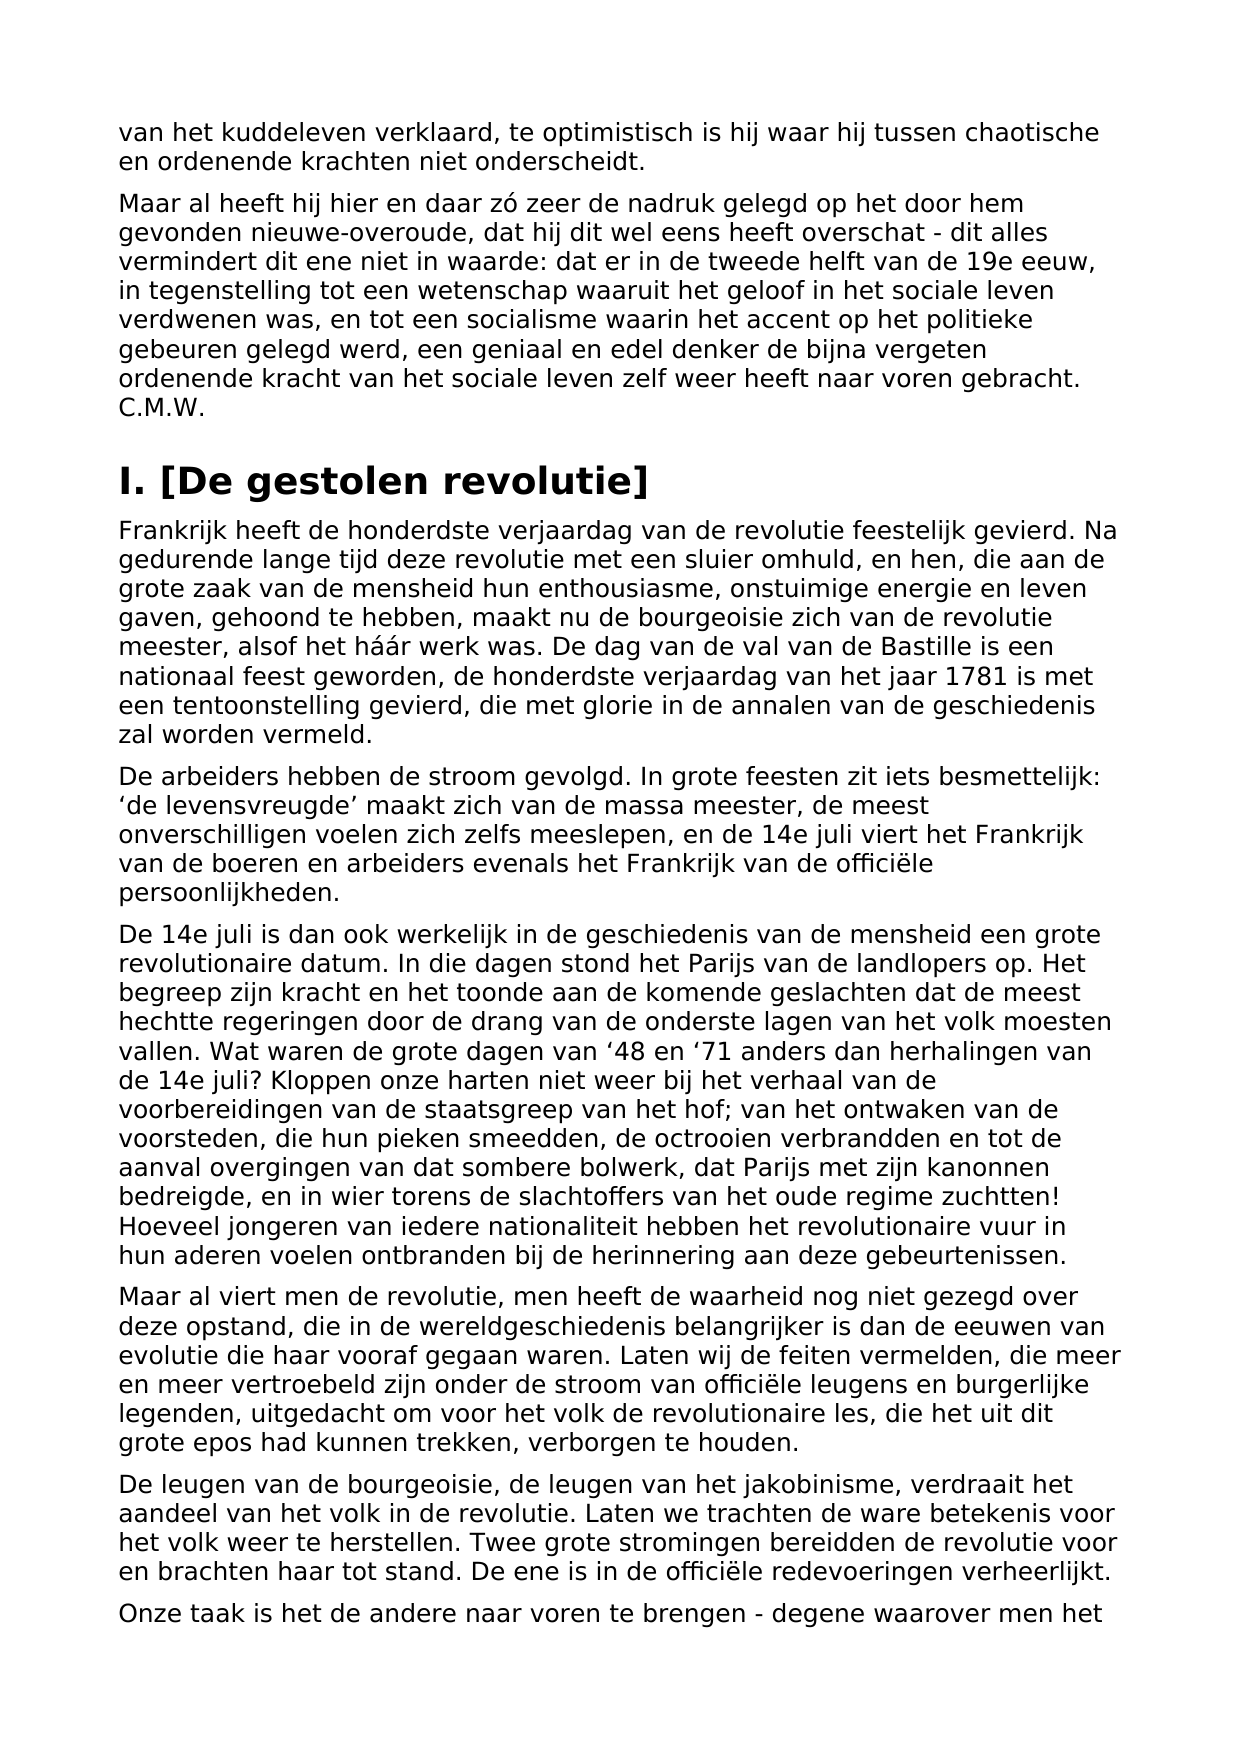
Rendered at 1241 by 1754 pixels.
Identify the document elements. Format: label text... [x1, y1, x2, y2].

text Maar al viert men de revolutie, men heeft de waarheid nog niet gezegd over deze opstand, die in de wereldgeschiedenis belangrijker is dan de eeuwen van evolutie die haar vooraf gegaan waren. Laten wij de feiten vermelden, die meer en meer vertroebeld zijn onder de stroom van officiële leugens en burgerlijke legenden, uitgedacht om voor het volk de revolutionaire les, die het uit dit grote epos had kunnen trekken, verborgen te houden. [118, 1283, 1122, 1458]
text De leugen van de bourgeoisie, de leugen van het jakobinisme, verdraait het aandeel van het volk in de revolutie. Laten we trachten de ware betekenis voor het volk weer te herstellen. Twee grote stromingen bereidden de revolutie voor en brachten haar tot stand. De ene is in de officiële redevoeringen verheerlijkt. [118, 1470, 1122, 1587]
text Maar al heeft hij hier en daar zó zeer de nadruk gelegd op het door hem gevonden nieuwe-overoude, dat hij dit wel eens heeft overschat - dit alles vermindert dit ene niet in waarde: dat er in de tweede helft van de 19e eeuw, in tegenstelling tot een wetenschap waaruit het geloof in het sociale leven verdwenen was, en tot een socialisme waarin het accent op het politieke gebeuren gelegd werd, een geniaal en edel denker de bijna vergeten ordenende kracht van het sociale leven zelf weer heeft naar voren gebracht. C.M.W. [118, 189, 1122, 422]
text De 14e juli is dan ook werkelijk in de geschiedenis van de mensheid een grote revolutionaire datum. In die dagen stond het Parijs van de landlopers op. Het begreep zijn kracht en het toonde aan de komende geslachten dat de meest hechtte regeringen door de drang van de onderste lagen van het volk moesten vallen. Wat waren de grote dagen van ‘48 en ‘71 anders dan herhalingen van de 14e juli? Kloppen onze harten niet weer bij het verhaal van de voorbereidingen van de staatsgreep van het hof; van het ontwaken van de voorsteden, die hun pieken smeedden, de octrooien verbrandden en tot de aanval overgingen van dat sombere bolwerk, dat Parijs met zijn kanonnen bedreigde, en in wier torens de slachtoffers van het oude regime zuchtten! Hoeveel jongeren van iedere nationaliteit hebben het revolutionaire vuur in hun aderen voelen ontbranden bij de herinnering aan deze gebeurtenissen. [118, 920, 1122, 1270]
subtitle I. [De gestolen revolutie] [118, 460, 1122, 503]
text De arbeiders hebben de stroom gevolgd. In grote feesten zit iets besmettelijk: ‘de levensvreugde’ maakt zich van de massa meester, de meest onverschilligen voelen zich zelfs meeslepen, en de 14e juli viert het Frankrijk van de boeren en arbeiders evenals het Frankrijk van de officiële persoonlijkheden. [118, 762, 1122, 908]
text Frankrijk heeft de honderdste verjaardag van de revolutie feestelijk gevierd. Na gedurende lange tijd deze revolutie met een sluier omhuld, en hen, die aan de grote zaak van de mensheid hun enthousiasme, onstuimige energie en leven gaven, gehoond te hebben, maakt nu de bourgeoisie zich van de revolutie meester, alsof het háár werk was. De dag van de val van de Bastille is een nationaal feest geworden, de honderdste verjaardag van het jaar 1781 is met een tentoonstelling gevierd, die met glorie in de annalen van de geschiedenis zal worden vermeld. [118, 516, 1122, 749]
text Onze taak is het de andere naar voren te brengen - degene waarover men het [118, 1599, 1122, 1628]
text van het kuddeleven verklaard, te optimistisch is hij waar hij tussen chaotische en ordenende krachten niet onderscheidt. [118, 118, 1122, 176]
